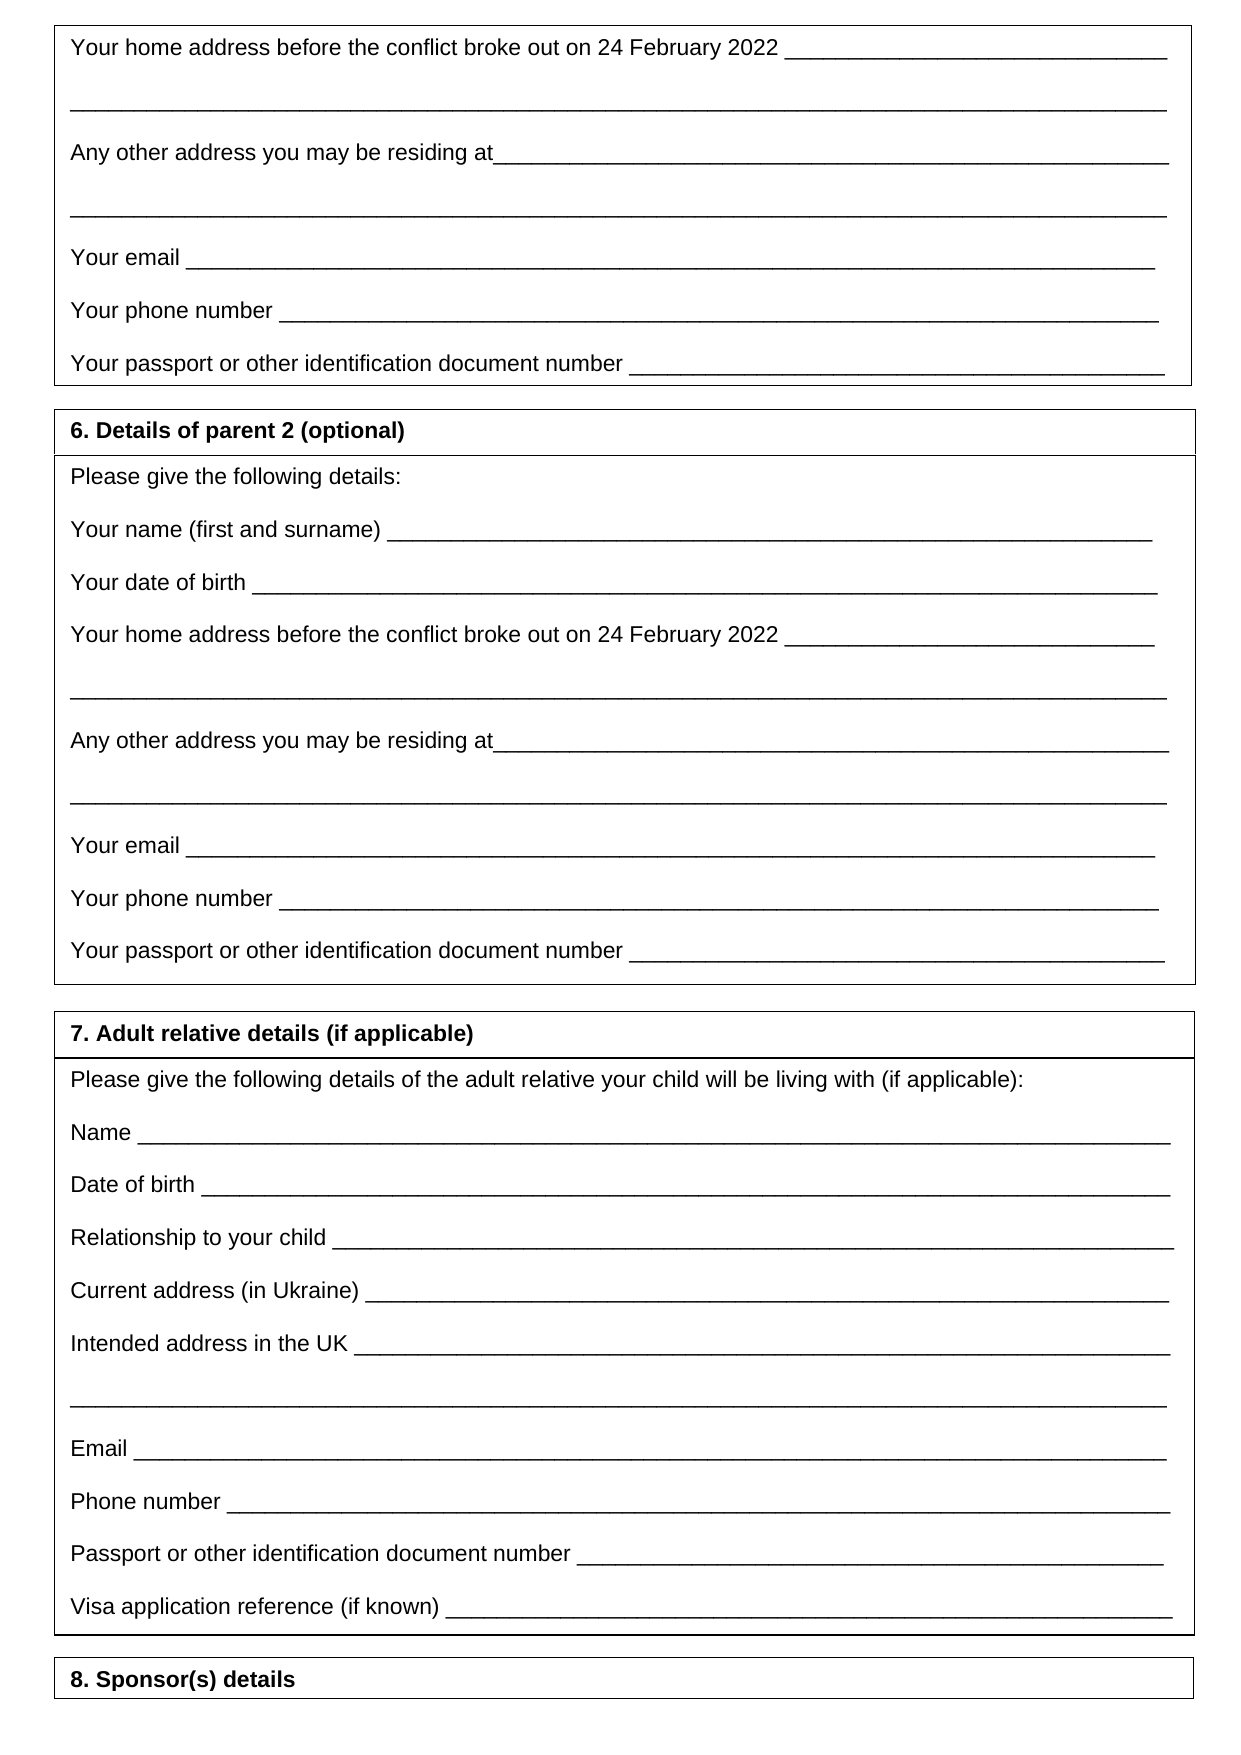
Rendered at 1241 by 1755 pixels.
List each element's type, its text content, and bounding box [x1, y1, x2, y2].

text Your phone number _____________________________________________________________________ [70, 297, 1176, 323]
text Your home address before the conflict broke out on 24 February 2022 ______________________________ [70, 33, 1176, 60]
text ______________________________________________________________________________________ [70, 779, 1180, 806]
text 7. Adult relative details (if applicable) [70, 1020, 1179, 1046]
text Please give the following details: [70, 463, 1180, 489]
text Please give the following details of the adult relative your child will be living with (if applicable): [70, 1066, 1179, 1092]
text Visa application reference (if known) _________________________________________________________ [70, 1593, 1179, 1619]
text Your email ____________________________________________________________________________ [70, 244, 1176, 271]
text Your name (first and surname) ____________________________________________________________ [70, 516, 1180, 542]
text Date of birth ____________________________________________________________________________ [70, 1171, 1179, 1198]
text Relationship to your child __________________________________________________________________ [70, 1224, 1179, 1251]
text Email _________________________________________________________________________________ [70, 1435, 1179, 1461]
text Your email ____________________________________________________________________________ [70, 832, 1180, 858]
text Passport or other identification document number ______________________________________________ [70, 1540, 1179, 1567]
text Your home address before the conflict broke out on 24 February 2022 _____________________________ [70, 621, 1180, 647]
text ______________________________________________________________________________________ [70, 1382, 1179, 1409]
text Any other address you may be residing at_____________________________________________________ [70, 139, 1176, 165]
text ______________________________________________________________________________________ [70, 192, 1176, 218]
text Phone number __________________________________________________________________________ [70, 1488, 1179, 1514]
text Name _________________________________________________________________________________ [70, 1119, 1179, 1145]
text Current address (in Ukraine) _______________________________________________________________ [70, 1277, 1179, 1303]
text Intended address in the UK ________________________________________________________________ [70, 1329, 1179, 1356]
text Your phone number _____________________________________________________________________ [70, 885, 1180, 911]
text ______________________________________________________________________________________ [70, 674, 1180, 700]
text Your passport or other identification document number __________________________________________ [70, 937, 1180, 964]
text Your date of birth _______________________________________________________________________ [70, 568, 1180, 595]
text 6. Details of parent 2 (optional) [70, 417, 1180, 443]
text ______________________________________________________________________________________ [70, 86, 1176, 113]
text Any other address you may be residing at_____________________________________________________ [70, 727, 1180, 753]
text 8. Sponsor(s) details [70, 1666, 1178, 1691]
text Your passport or other identification document number __________________________________________ [70, 350, 1176, 376]
